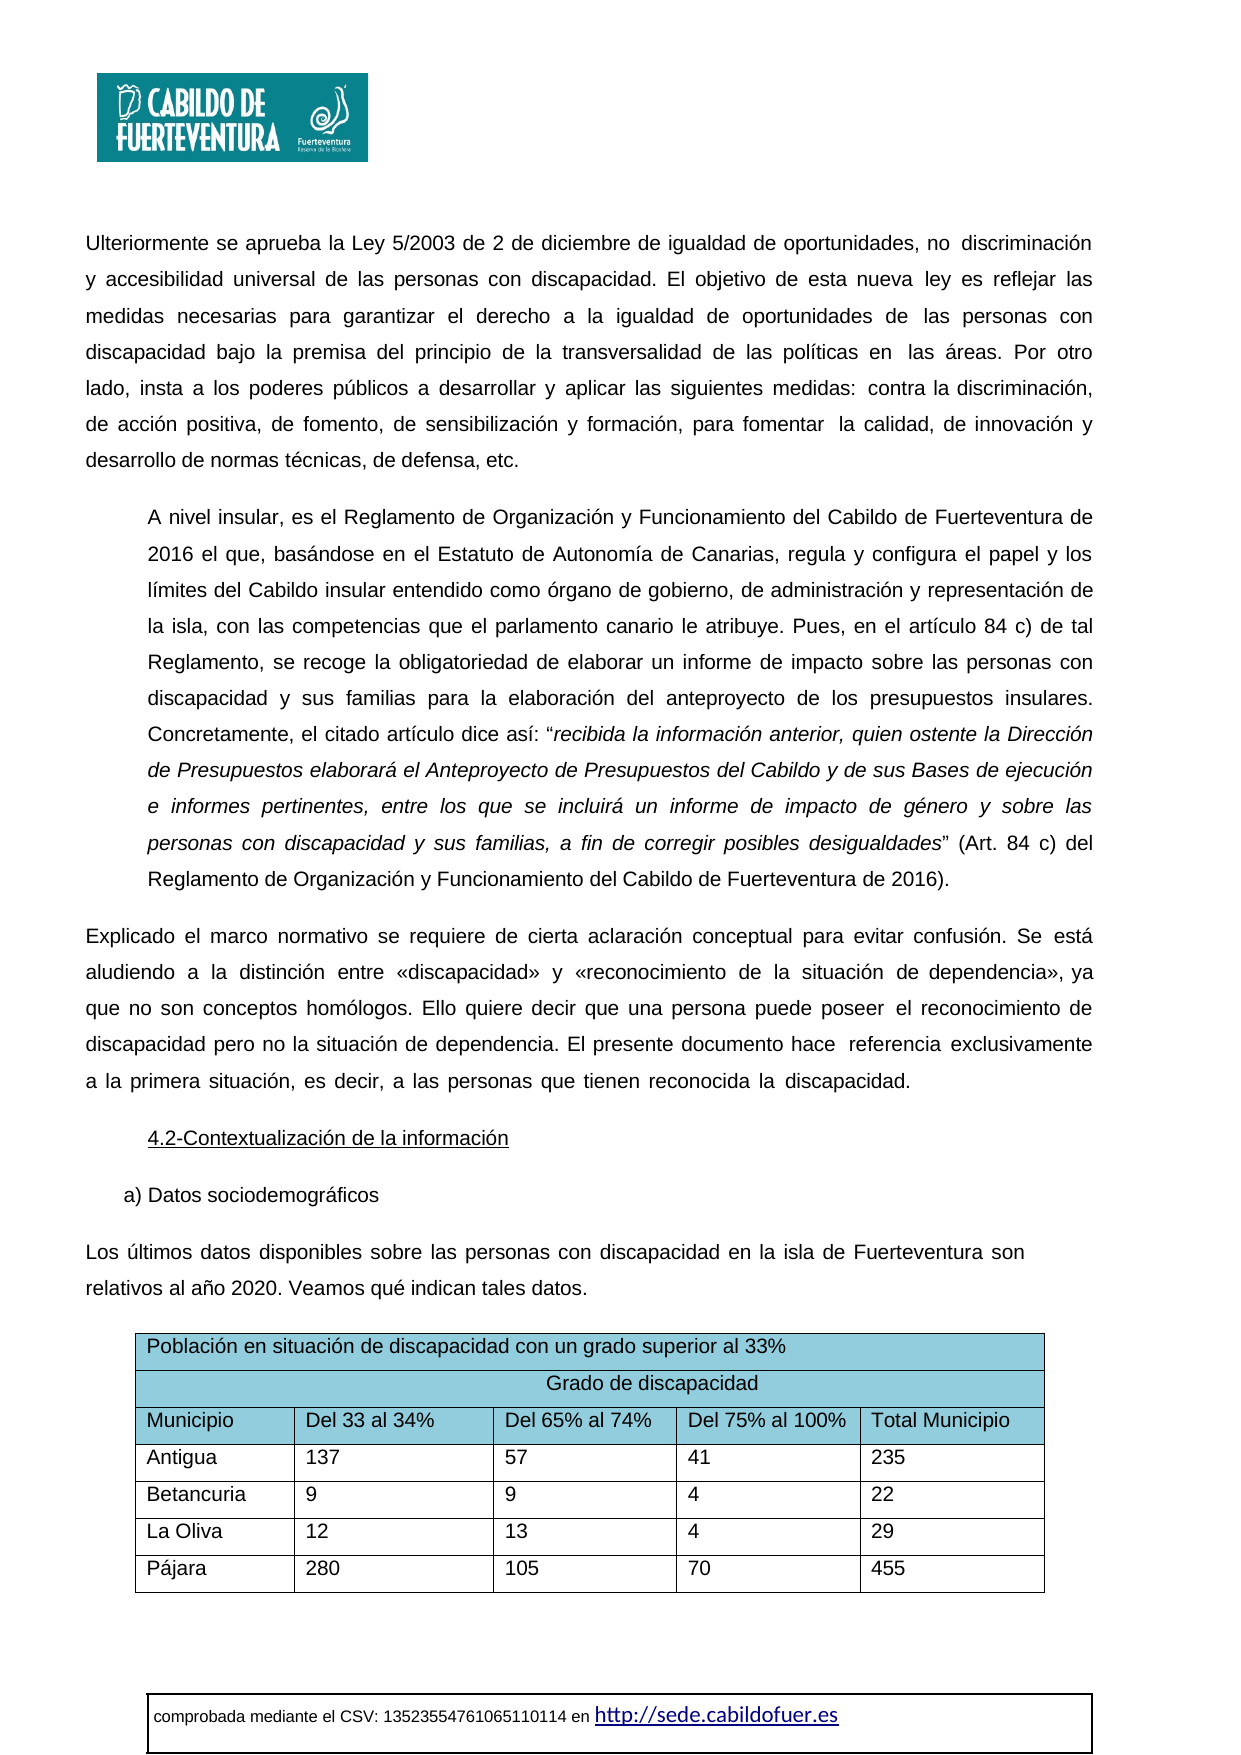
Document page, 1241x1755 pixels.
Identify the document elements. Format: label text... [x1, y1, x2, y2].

table_cell Del 65% al 74% [494, 1408, 676, 1444]
table_cell Pájara [136, 1556, 294, 1592]
table_header Población en situación de discapacidad con un grado superior al 33% [136, 1334, 1044, 1370]
table_cell 137 [295, 1445, 493, 1481]
table_cell Municipio [136, 1408, 294, 1444]
table_cell La Oliva [136, 1519, 294, 1555]
table_cell 57 [494, 1445, 676, 1481]
table_cell Del 75% al 100% [677, 1408, 860, 1444]
list Datos sociodemográficos [123, 1183, 1107, 1207]
text Los últimos datos disponibles sobre las personas con discapacidad en la isla de Fuerteventura son relativos al año 2020. Veamos qué indican tales datos. [85, 1239, 1091, 1300]
table_cell 105 [494, 1556, 676, 1592]
table_cell 9 [295, 1482, 493, 1518]
table_cell 13 [494, 1519, 676, 1555]
table_cell Antigua [136, 1445, 294, 1481]
table_cell 29 [861, 1519, 1044, 1555]
table_cell 455 [861, 1556, 1044, 1592]
table_cell Grado de discapacidad [136, 1371, 1044, 1407]
table_cell Del 33 al 34% [295, 1408, 493, 1444]
text Explicado el marco normativo se requiere de cierta aclaración conceptual para evitar confusión. Se está aludiendo a la distinción entre «discapacidad» y «reconocimiento de la situación de dependencia», ya que no son conceptos homólogos. Ello quiere decir que una persona puede poseer el reconocimiento de discapacidad pero no la situación de dependencia. El presente documento hace referencia exclusivamente a la primera situación, es decir, a las personas que tienen reconocida la discapacidad. [85, 924, 1093, 1093]
text 4.2-Contextualización de la información [147, 1126, 1107, 1150]
text Ulteriormente se aprueba la Ley 5/2003 de 2 de diciembre de igualdad de oportunidades, no discriminación y accesibilidad universal de las personas con discapacidad. El objetivo de esta nueva ley es reflejar las medidas necesarias para garantizar el derecho a la igualdad de oportunidades de las personas con discapacidad bajo la premisa del principio de la transversalidad de las políticas en las áreas. Por otro lado, insta a los poderes públicos a desarrollar y aplicar las siguientes medidas: contra la discriminación, de acción positiva, de fomento, de sensibilización y formación, para fomentar la calidad, de innovación y desarrollo de normas técnicas, de defensa, etc. [85, 231, 1093, 472]
table_cell 70 [677, 1556, 860, 1592]
table_cell 22 [861, 1482, 1044, 1518]
table_cell 12 [295, 1519, 493, 1555]
table_cell 4 [677, 1482, 860, 1518]
table_cell Total Municipio [861, 1408, 1044, 1444]
table_cell 9 [494, 1482, 676, 1518]
table_cell 235 [861, 1445, 1044, 1481]
text A nivel insular, es el Reglamento de Organización y Funcionamiento del Cabildo de Fuerteventura de 2016 el que, basándose en el Estatuto de Autonomía de Canarias, regula y configura el papel y los límites del Cabildo insular entendido como órgano de gobierno, de administración y representación de la isla, con las competencias que el parlamento canario le atribuye. Pues, en el artículo 84 c) de tal Reglamento, se recoge la obligatoriedad de elaborar un informe de impacto sobre las personas con discapacidad y sus familias para la elaboración del anteproyecto de los presupuestos insulares. Concretamente, el citado artículo dice así: “recibida la información anterior, quien ostente la Dirección de Presupuestos elaborará el Anteproyecto de Presupuestos del Cabildo y de sus Bases de ejecución e informes pertinentes, entre los que se incluirá un informe de impacto de género y sobre las personas con discapacidad y sus familias, a fin de corregir posibles desigualdades” (Art. 84 c) del Reglamento de Organización y Funcionamiento del Cabildo de Fuerteventura de 2016). [147, 505, 1093, 891]
table_cell 4 [677, 1519, 860, 1555]
table_cell 280 [295, 1556, 493, 1592]
table_cell Betancuria [136, 1482, 294, 1518]
table_cell 41 [677, 1445, 860, 1481]
